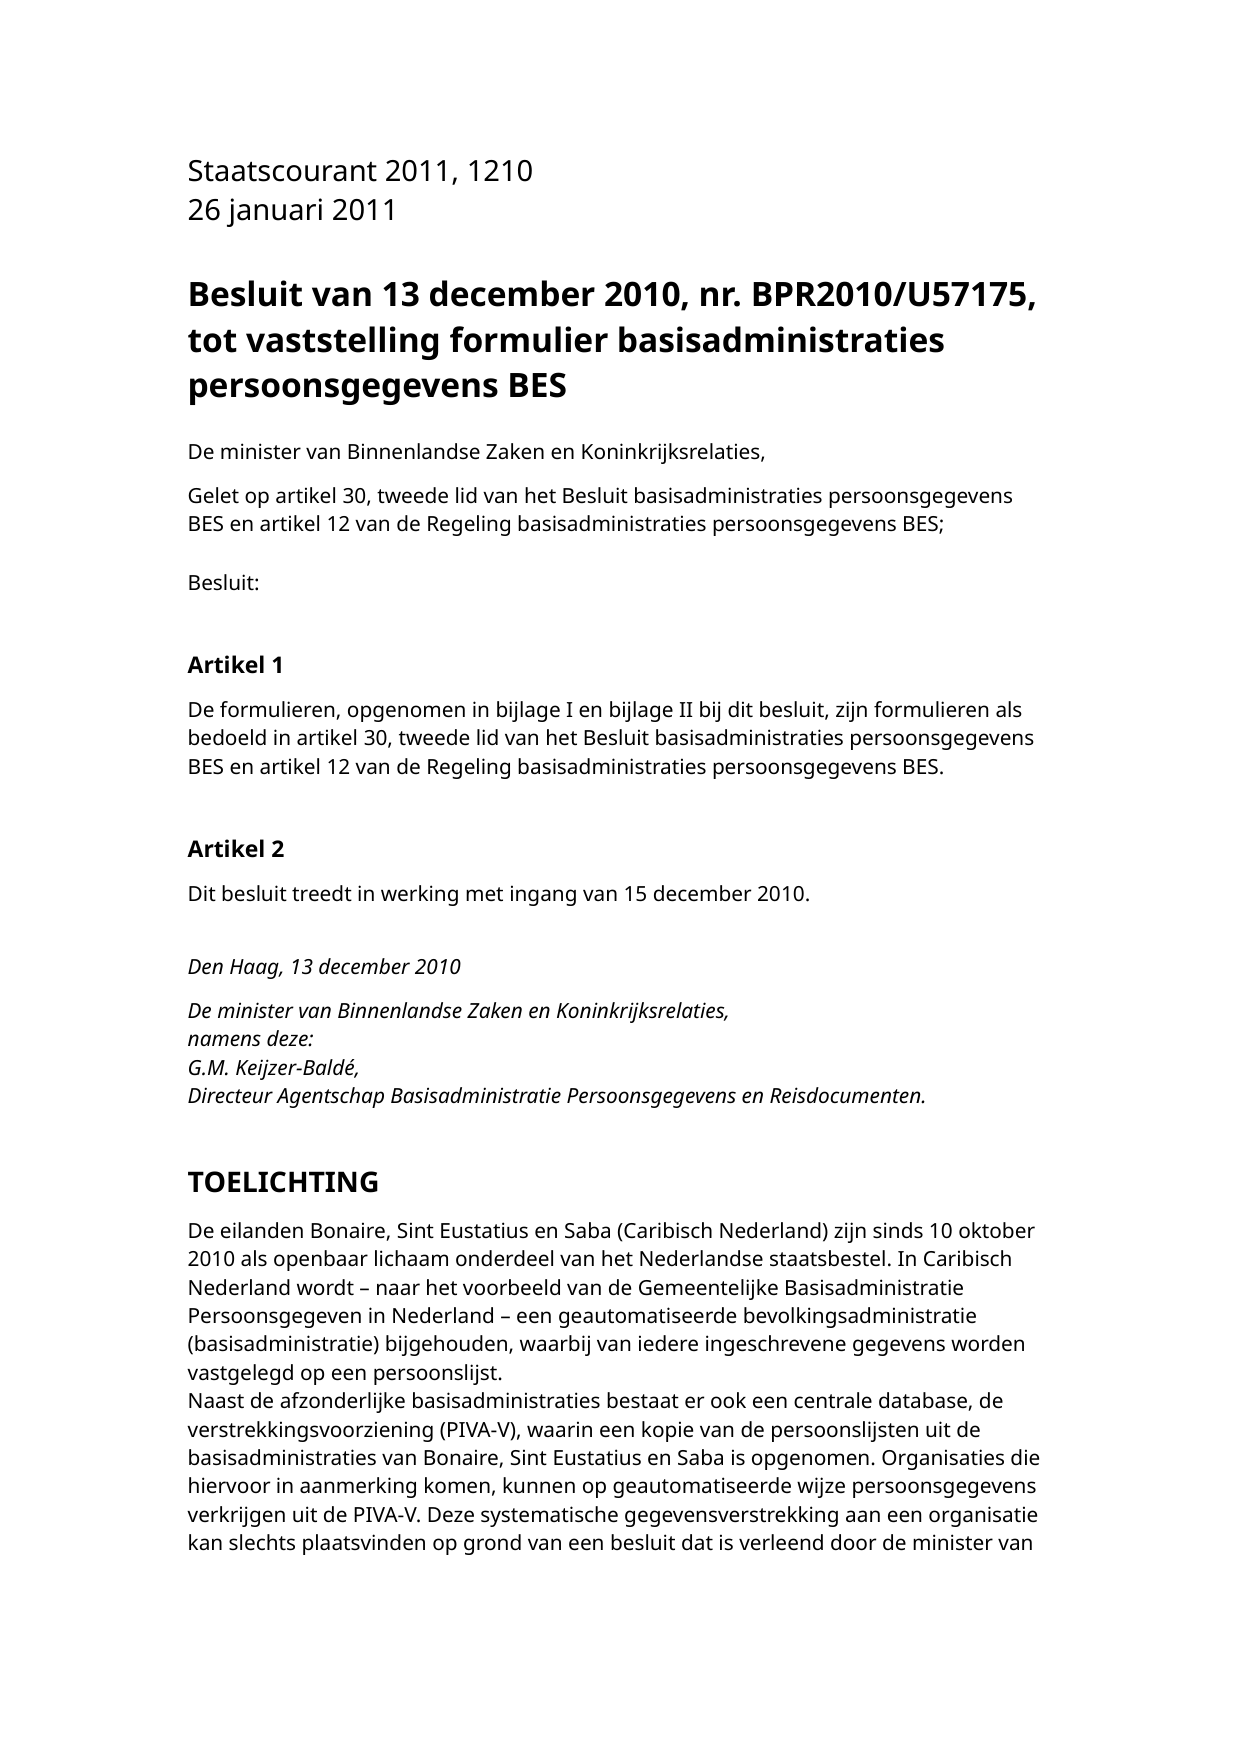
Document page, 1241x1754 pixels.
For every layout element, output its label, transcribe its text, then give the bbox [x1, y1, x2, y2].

subtitle TOELICHTING [187, 1162, 1053, 1201]
text Den Haag, 13 december 2010 [187, 952, 1053, 981]
subtitle Besluit van 13 december 2010, nr. BPR2010/U57175, tot vaststelling formulier basisadministraties persoonsgegevens BES [187, 271, 1053, 407]
subtitle Artikel 2 [187, 833, 1053, 864]
text De minister van Binnenlandse Zaken en Koninkrijksrelaties, [187, 437, 1053, 466]
text G.M. Keijzer-Baldé, [187, 1053, 1053, 1081]
text Directeur Agentschap Basisadministratie Persoonsgegevens en Reisdocumenten. [187, 1081, 1053, 1109]
text Staatscourant 2011, 1210 [187, 150, 1053, 190]
subtitle Artikel 1 [187, 649, 1053, 680]
text De eilanden Bonaire, Sint Eustatius en Saba (Caribisch Nederland) zijn sinds 10 oktober 2010 als openbaar lichaam onderdeel van het Nederlandse staatsbestel. In Caribisch Nederland wordt – naar het voorbeeld van de Gemeentelijke Basisadministratie Persoonsgegeven in Nederland – een geautomatiseerde bevolkingsadministratie (basisadministratie) bijgehouden, waarbij van iedere ingeschrevene gegevens worden vastgelegd op een persoonslijst. [187, 1216, 1053, 1386]
text 26 januari 2011 [187, 190, 1053, 229]
text namens deze: [187, 1024, 1053, 1053]
text Besluit: [187, 568, 1053, 596]
text Naast de afzonderlijke basisadministraties bestaat er ook een centrale database, de verstrekkingsvoorziening (PIVA-V), waarin een kopie van de persoonslijsten uit de basisadministraties van Bonaire, Sint Eustatius en Saba is opgenomen. Organisaties die hiervoor in aanmerking komen, kunnen op geautomatiseerde wijze persoonsgegevens verkrijgen uit de PIVA-V. Deze systematische gegevensverstrekking aan een organisatie kan slechts plaatsvinden op grond van een besluit dat is verleend door de minister van [187, 1386, 1053, 1557]
text Gelet op artikel 30, tweede lid van het Besluit basisadministraties persoonsgegevens BES en artikel 12 van de Regeling basisadministraties persoonsgegevens BES; [187, 481, 1053, 538]
text Dit besluit treedt in werking met ingang van 15 december 2010. [187, 879, 1053, 907]
text De formulieren, opgenomen in bijlage I en bijlage II bij dit besluit, zijn formulieren als bedoeld in artikel 30, tweede lid van het Besluit basisadministraties persoonsgegevens BES en artikel 12 van de Regeling basisadministraties persoonsgegevens BES. [187, 695, 1053, 780]
text De minister van Binnenlandse Zaken en Koninkrijksrelaties, [187, 996, 1053, 1024]
